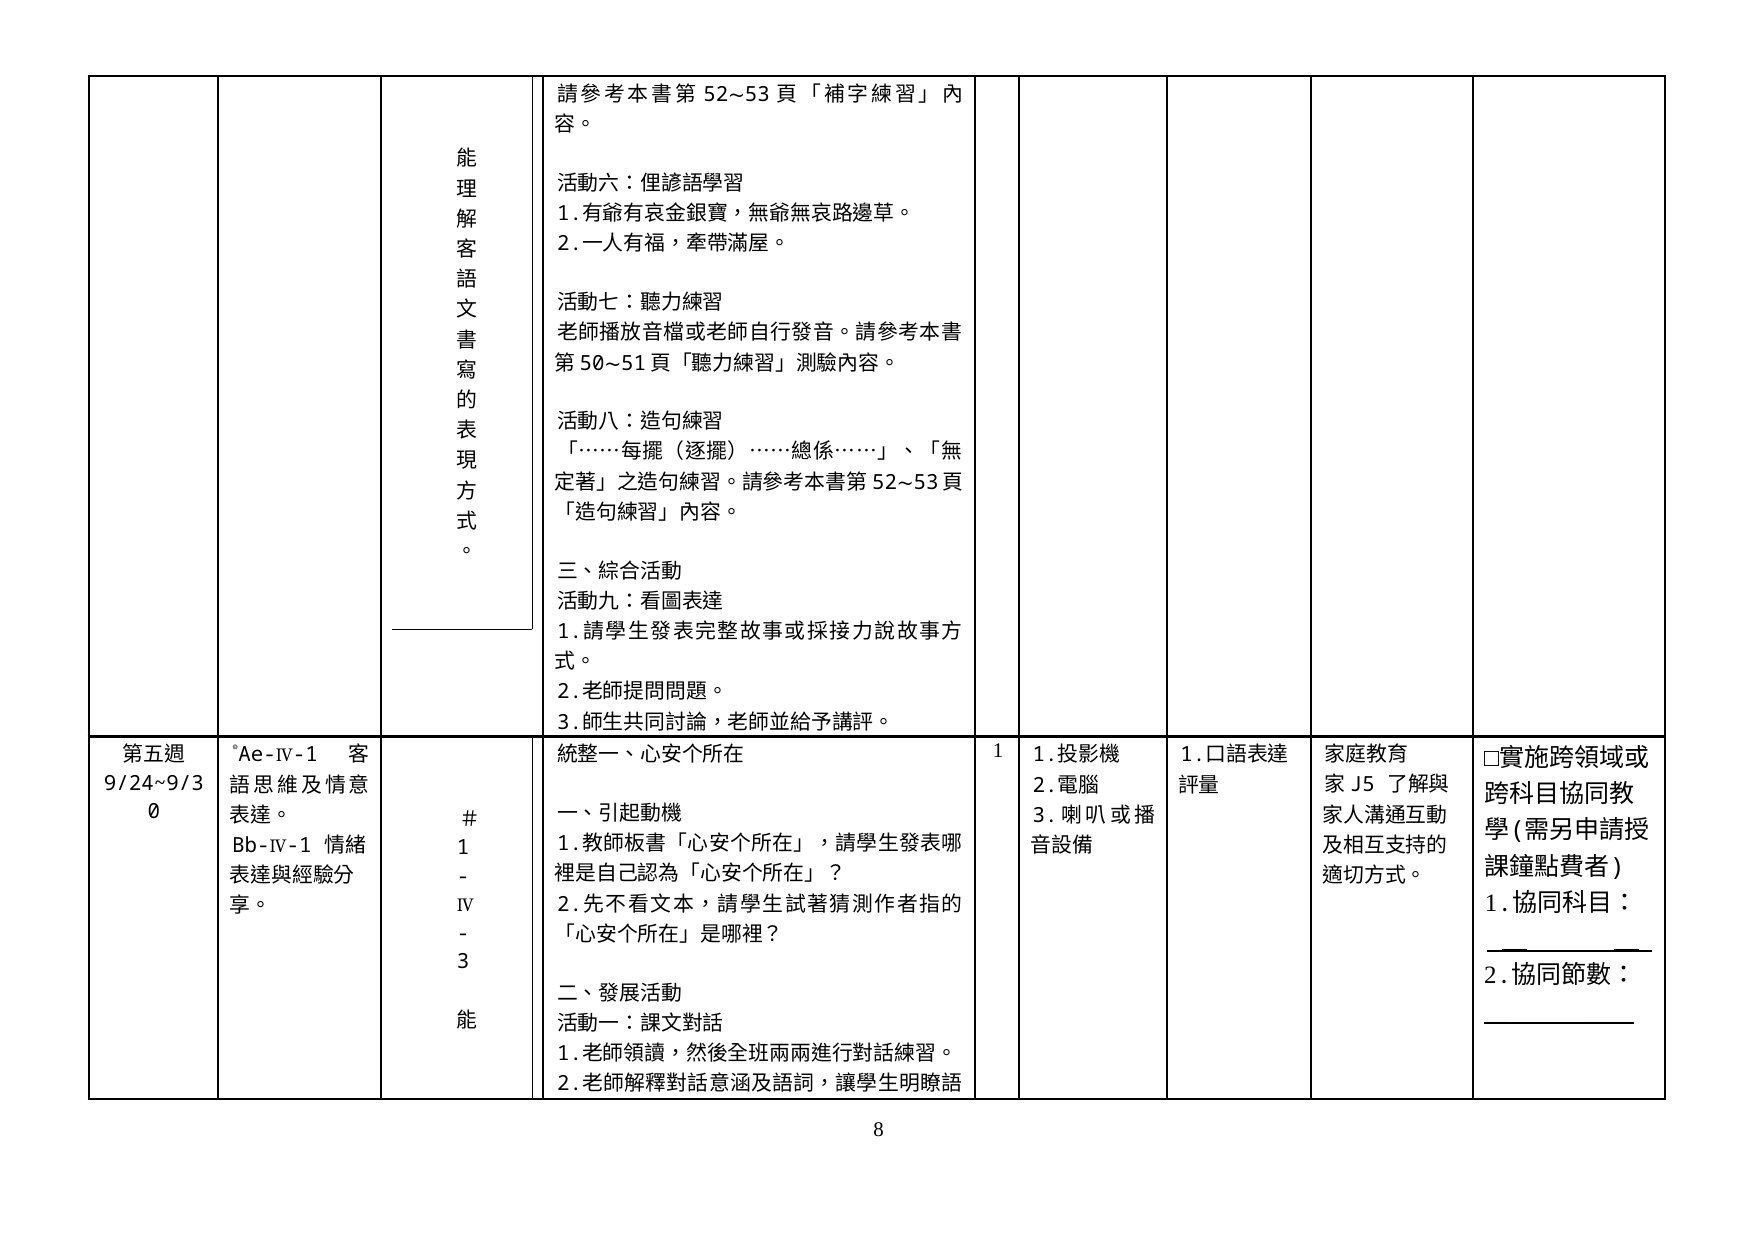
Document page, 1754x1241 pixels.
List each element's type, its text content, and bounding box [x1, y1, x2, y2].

table_cell [1168, 77, 1310, 735]
table_cell 第五週 9/24~9/30 [90, 738, 217, 1098]
table_cell [219, 77, 380, 735]
table_cell □實施跨領域或跨科目協同教學(需另申請授課鐘點費者) 1.協同科目： ＿ ＿ 2.協同節數： ＿ ＿＿ [1474, 738, 1664, 1098]
table_cell 1.口語表達評量 [1168, 738, 1310, 1098]
table_cell 家庭教育 家J5 了解與家人溝通互動及相互支持的適切方式。 [1312, 738, 1472, 1098]
table_cell 1.投影機 2.電腦 3.喇叭或播音設備 [1020, 738, 1166, 1098]
table_cell [1312, 77, 1472, 735]
table_cell [1020, 77, 1166, 735]
table_cell [533, 738, 542, 1098]
table_cell ◎Ae-Ⅳ-1 客語思維及情意表達。 Bb-Ⅳ-1 情緒表達與經驗分享。 [219, 738, 380, 1098]
table_cell [976, 77, 1018, 735]
table_cell ＃1-Ⅳ-3 能 [382, 738, 532, 1098]
table_cell 1 [976, 738, 1018, 1098]
table_cell 能理解客語文書寫的表現方式。 [382, 77, 542, 735]
table_cell [1474, 77, 1664, 735]
table_cell 統整一、心安个所在 一、引起動機 1.教師板書「心安个所在」，請學生發表哪裡是自己認為「心安个所在」？ 2.先不看文本，請學生試著猜測作者指的「心安个所在」是哪裡？ 二、發展活動 活動一：課文對話 1.老師領讀，然後全班兩兩進行對話練習。 2.老師解釋對話意涵及語詞，讓學生明瞭語 [544, 738, 974, 1098]
table_cell 請參考本書第52∼53頁「補字練習」內容。 活動六：俚諺語學習 1.有爺有哀金銀寶，無爺無哀路邊草。 2.一人有福，牽帶滿屋。 活動七：聽力練習 老師播放音檔或老師自行發音。請參考本書第50∼51頁「聽力練習」測驗內容。 活動八：造句練習 「……每擺（逐擺）……總係……」、「無定著」之造句練習。請參考本書第52∼53頁「造句練習」內容。 三、綜合活動 活動九：看圖表達 1.請學生發表完整故事或採接力說故事方式。 2.老師提問問題。 3.師生共同討論，老師並給予講評。 [544, 77, 974, 735]
table_cell [90, 77, 217, 735]
